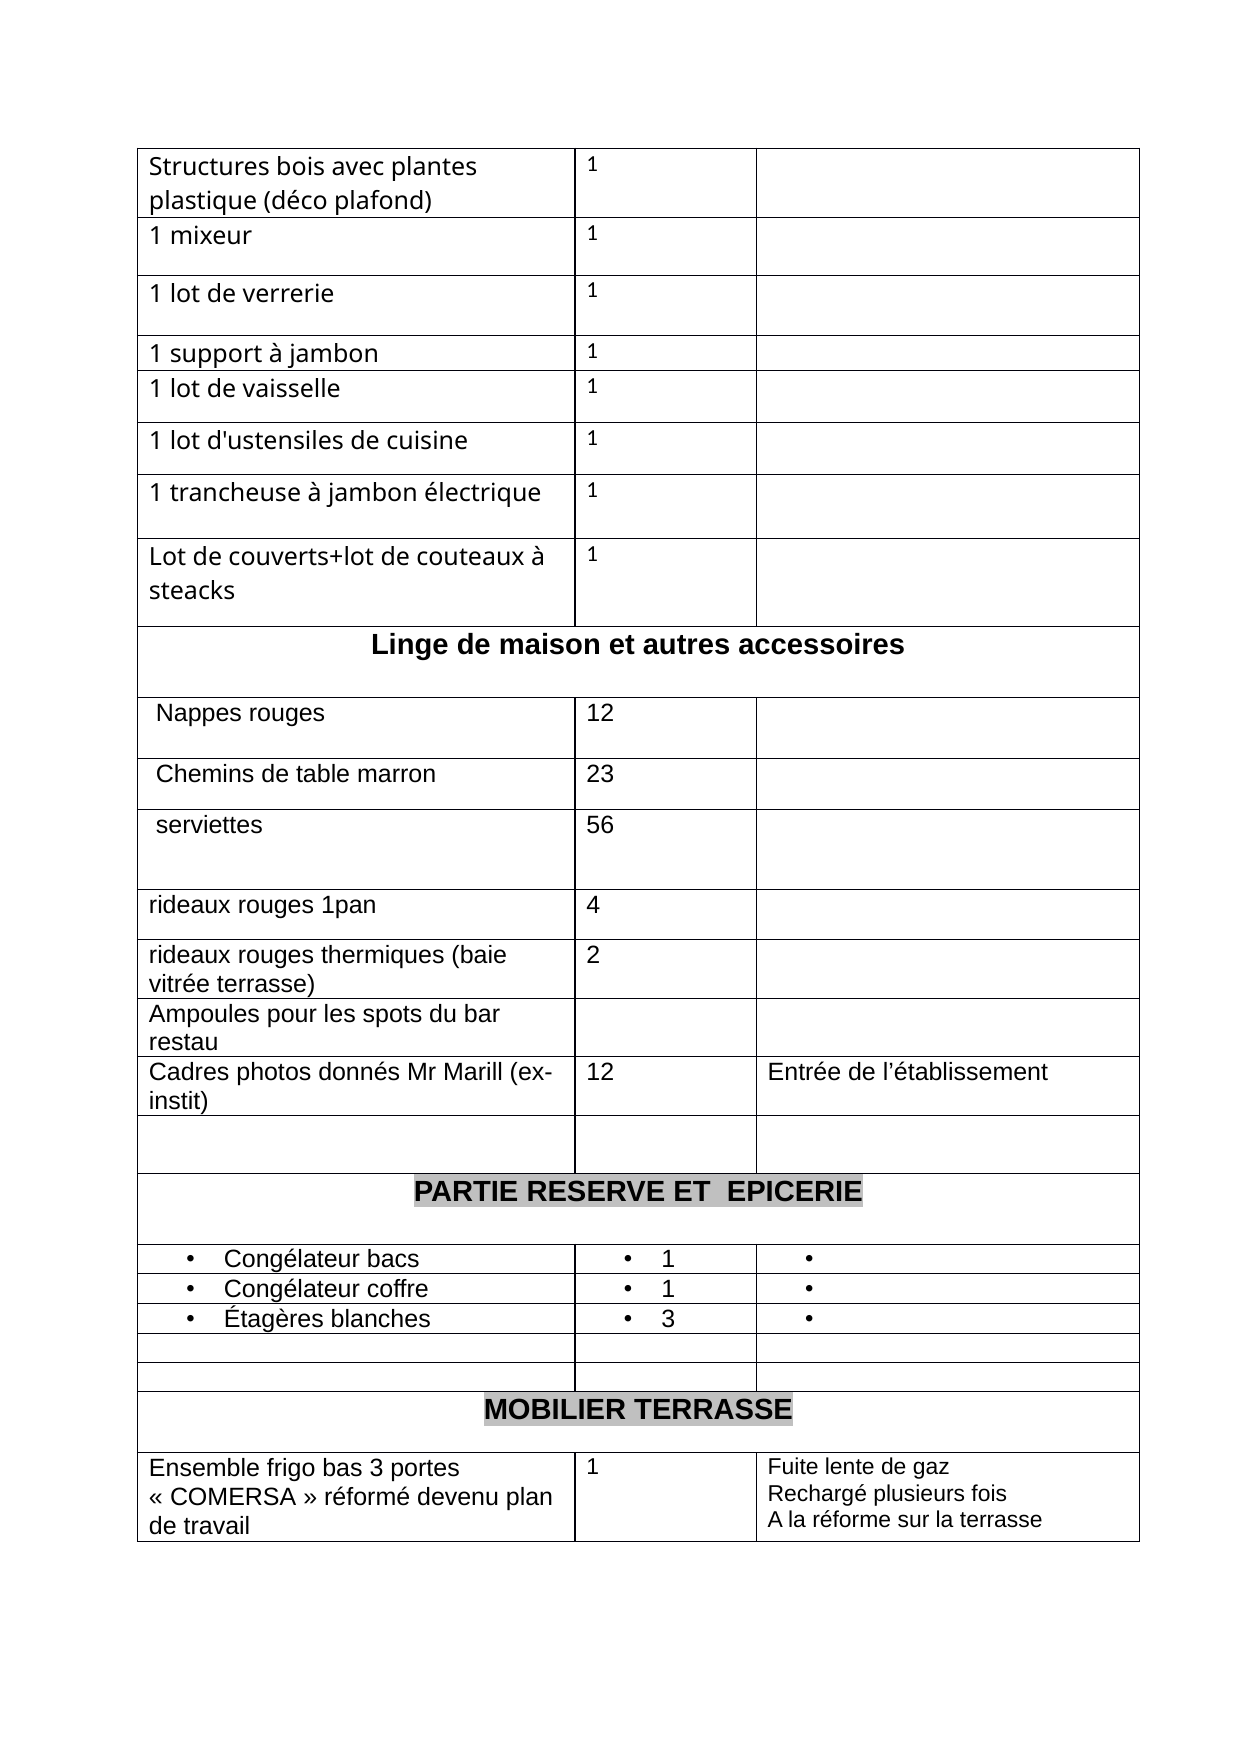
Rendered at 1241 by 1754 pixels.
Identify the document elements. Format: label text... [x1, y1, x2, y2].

table_cell [757, 276, 1139, 335]
table_cell 3 [576, 1304, 756, 1333]
table_cell 56 [576, 810, 756, 889]
table_cell [757, 475, 1139, 538]
table_cell MOBILIER TERRASSE [138, 1392, 1139, 1452]
table_cell [757, 1245, 1139, 1273]
table_cell [757, 336, 1139, 370]
table_cell PARTIE RESERVE ET EPICERIE [138, 1174, 1139, 1243]
table_cell [757, 999, 1139, 1056]
table_cell [757, 1274, 1139, 1303]
table_cell 1 [576, 336, 756, 370]
table_cell [757, 423, 1139, 474]
table_cell 1 [576, 1274, 756, 1303]
table_cell 1 lot de vaisselle [138, 371, 574, 422]
table_cell Entrée de l’établissement [757, 1057, 1139, 1115]
table_cell rideaux rouges 1pan [138, 890, 574, 939]
table_cell [757, 539, 1139, 626]
table_cell [576, 999, 756, 1056]
table_cell [757, 810, 1139, 889]
table_cell 1 mixeur [138, 218, 574, 274]
table_cell [757, 218, 1139, 274]
table_cell Linge de maison et autres accessoires [138, 627, 1139, 697]
table_cell Ensemble frigo bas 3 portes « COMERSA » réformé devenu plan de travail [138, 1453, 574, 1541]
table_cell [757, 759, 1139, 809]
table_cell [138, 1363, 574, 1391]
table_cell [757, 371, 1139, 422]
table_cell [138, 1334, 574, 1362]
table_cell [757, 1116, 1139, 1173]
table_cell 12 [576, 1057, 756, 1115]
table_cell [757, 1363, 1139, 1391]
table_cell Congélateur bacs [138, 1245, 574, 1273]
table_cell 12 [576, 698, 756, 757]
table_cell serviettes [138, 810, 574, 889]
table_cell 1 support à jambon [138, 336, 574, 370]
table_cell Nappes rouges [138, 698, 574, 757]
table_cell Fuite lente de gaz Rechargé plusieurs fois A la réforme sur la terrasse [757, 1453, 1139, 1541]
table_cell 1 [576, 1245, 756, 1273]
table_cell Lot de couverts+lot de couteaux à steacks [138, 539, 574, 626]
table_cell [576, 1116, 756, 1173]
table_cell [576, 1363, 756, 1391]
table_cell [757, 1334, 1139, 1362]
table_cell Structures bois avec plantes plastique (déco plafond) [138, 149, 574, 217]
table_cell 1 trancheuse à jambon électrique [138, 475, 574, 538]
table_cell 23 [576, 759, 756, 809]
table_cell 1 [576, 539, 756, 626]
table_cell [576, 1334, 756, 1362]
table_cell 1 [576, 423, 756, 474]
table_cell 2 [576, 940, 756, 998]
table_cell 1 [576, 218, 756, 274]
table_cell 1 [576, 276, 756, 335]
table_cell rideaux rouges thermiques (baie vitrée terrasse) [138, 940, 574, 998]
table_cell 1 [576, 371, 756, 422]
table_cell [757, 890, 1139, 939]
table_cell 1 lot d'ustensiles de cuisine [138, 423, 574, 474]
table_cell [757, 1304, 1139, 1333]
table_cell 4 [576, 890, 756, 939]
table_cell 1 [576, 1453, 756, 1541]
table_cell Congélateur coffre [138, 1274, 574, 1303]
table_cell Cadres photos donnés Mr Marill (ex-instit) [138, 1057, 574, 1115]
table_cell Chemins de table marron [138, 759, 574, 809]
table_cell Étagères blanches [138, 1304, 574, 1333]
table_cell 1 [576, 149, 756, 217]
table_cell 1 lot de verrerie [138, 276, 574, 335]
table_cell [138, 1116, 574, 1173]
table_cell [757, 940, 1139, 998]
table_cell 1 [576, 475, 756, 538]
table_cell [757, 698, 1139, 757]
table_cell Ampoules pour les spots du bar restau [138, 999, 574, 1056]
table_cell [757, 149, 1139, 217]
